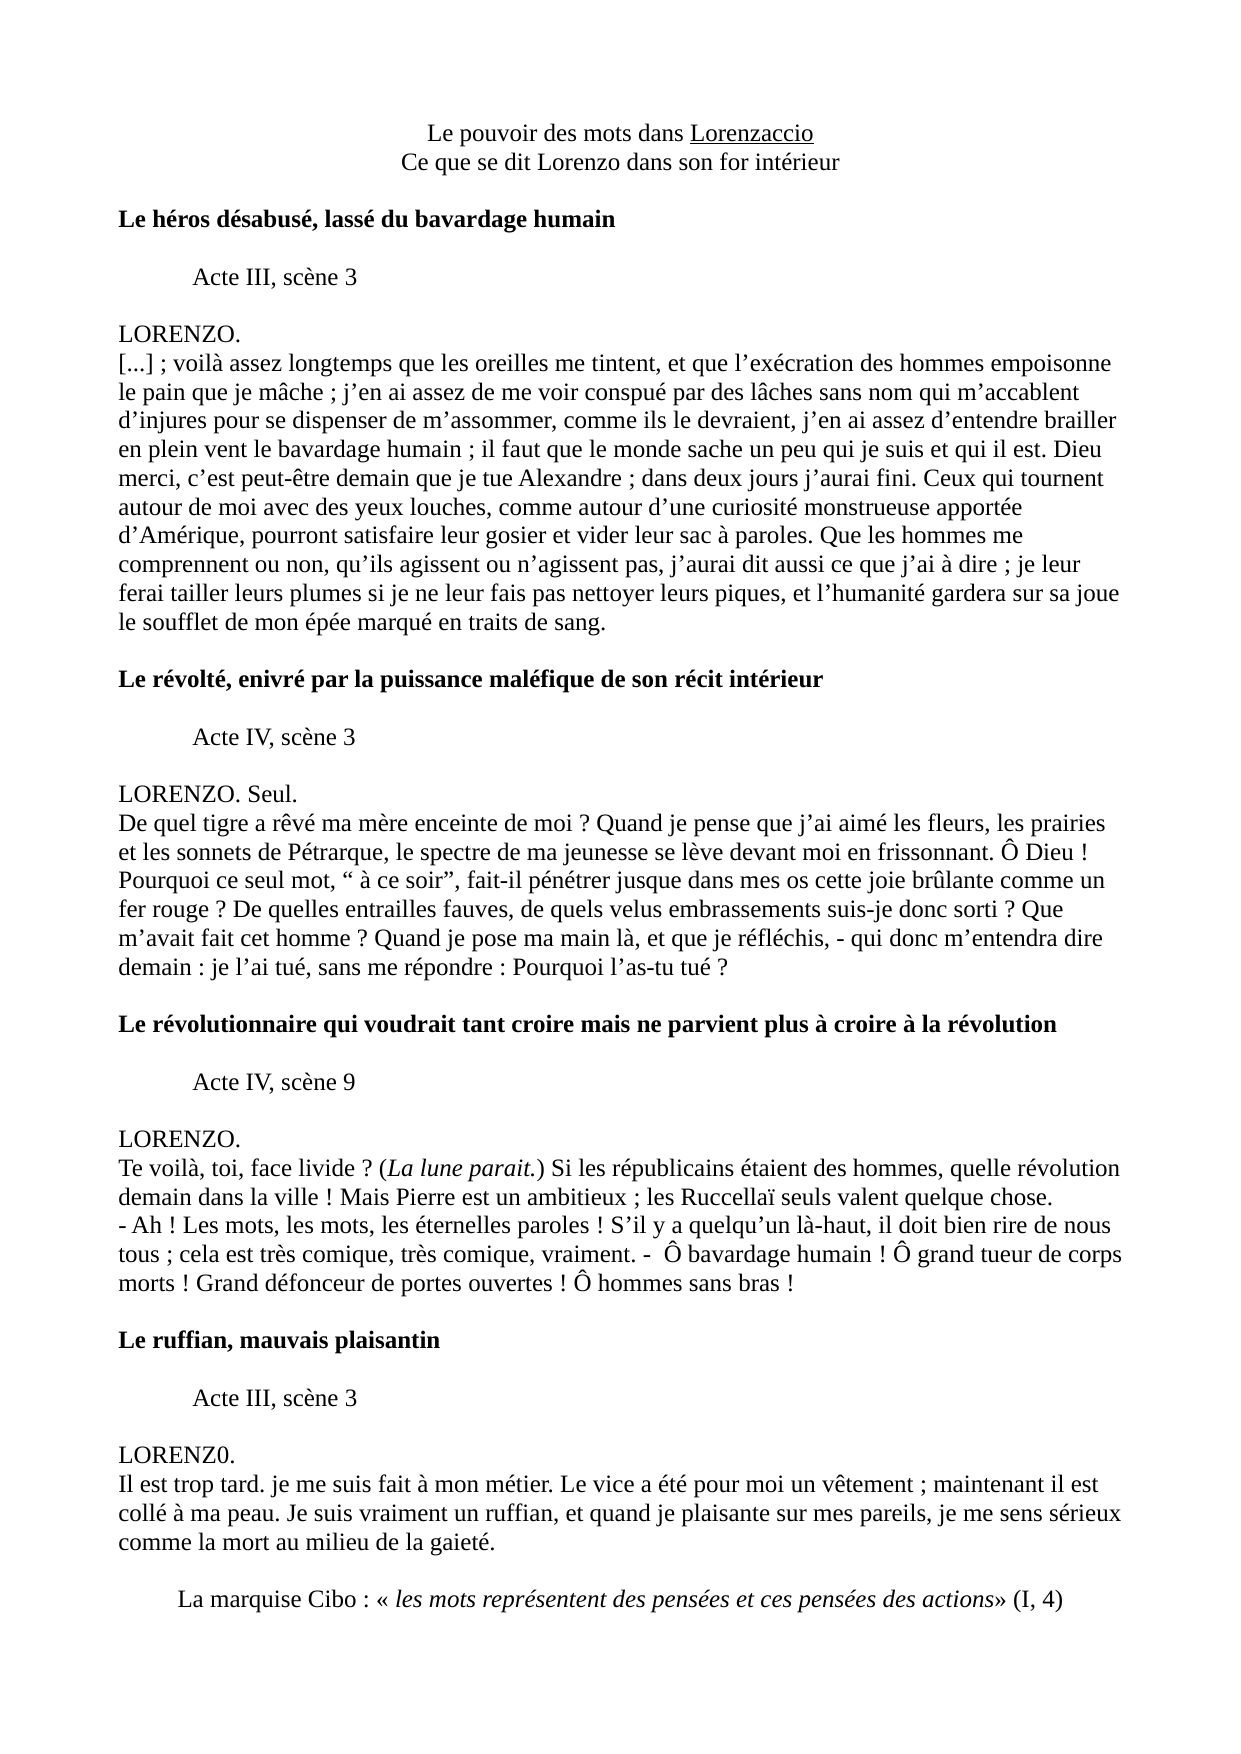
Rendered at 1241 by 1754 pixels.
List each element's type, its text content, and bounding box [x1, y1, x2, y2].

text Ce que se dit Lorenzo dans son for intérieur [118, 147, 1122, 176]
text - Ah ! Les mots, les mots, les éternelles paroles ! S’il y a quelqu’un là-haut, il doit bien rire de nous tous ; cela est très comique, très comique, vraiment. - Ô bavardage humain ! Ô grand tueur de corps morts ! Grand défonceur de portes ouvertes ! Ô hommes sans bras ! [118, 1211, 1122, 1297]
text LORENZO. [118, 1124, 1122, 1153]
text Acte III, scène 3 [118, 1383, 1122, 1412]
text Le héros désabusé, lassé du bavardage humain [118, 204, 1122, 233]
text Acte III, scène 3 [118, 262, 1122, 291]
text Il est trop tard. je me suis fait à mon métier. Le vice a été pour moi un vêtement ; maintenant il est collé à ma peau. Je suis vraiment un ruffian, et quand je plaisante sur mes pareils, je me sens sérieux comme la mort au milieu de la gaieté. [118, 1469, 1122, 1556]
text Le pouvoir des mots dans Lorenzaccio [118, 118, 1122, 147]
text De quel tigre a rêvé ma mère enceinte de moi ? Quand je pense que j’ai aimé les fleurs, les prairies et les sonnets de Pétrarque, le spectre de ma jeunesse se lève devant moi en frissonnant. Ô Dieu ! Pourquoi ce seul mot, “ à ce soir”, fait-il pénétrer jusque dans mes os cette joie brûlante comme un fer rouge ? De quelles entrailles fauves, de quels velus embrassements suis-je donc sorti ? Que m’avait fait cet homme ? Quand je pose ma main là, et que je réfléchis, - qui donc m’entendra dire demain : je l’ai tué, sans me répondre : Pourquoi l’as-tu tué ? [118, 808, 1122, 981]
text Te voilà, toi, face livide ? (La lune parait.) Si les républicains étaient des hommes, quelle révolution demain dans la ville ! Mais Pierre est un ambitieux ; les Ruccellaï seuls valent quelque chose. [118, 1153, 1122, 1211]
text Le ruffian, mauvais plaisantin [118, 1326, 1122, 1354]
text Le révolté, enivré par la puissance maléfique de son récit intérieur [118, 664, 1122, 693]
text Acte IV, scène 3 [118, 722, 1122, 751]
text LORENZ0. [118, 1441, 1122, 1469]
text LORENZO. [118, 319, 1122, 348]
text Le révolutionnaire qui voudrait tant croire mais ne parvient plus à croire à la révolution [118, 1009, 1122, 1038]
text LORENZO. Seul. [118, 779, 1122, 808]
text Acte IV, scène 9 [118, 1067, 1122, 1096]
text [...] ; voilà assez longtemps que les oreilles me tintent, et que l’exécration des hommes empoisonne le pain que je mâche ; j’en ai assez de me voir conspué par des lâches sans nom qui m’accablent d’injures pour se dispenser de m’assommer, comme ils le devraient, j’en ai assez d’entendre brailler en plein vent le bavardage humain ; il faut que le monde sache un peu qui je suis et qui il est. Dieu merci, c’est peut-être demain que je tue Alexandre ; dans deux jours j’aurai fini. Ceux qui tournent autour de moi avec des yeux louches, comme autour d’une curiosité monstrueuse apportée d’Amérique, pourront satisfaire leur gosier et vider leur sac à paroles. Que les hommes me comprennent ou non, qu’ils agissent ou n’agissent pas, j’aurai dit aussi ce que j’ai à dire ; je leur ferai tailler leurs plumes si je ne leur fais pas nettoyer leurs piques, et l’humanité gardera sur sa joue le soufflet de mon épée marqué en traits de sang. [118, 348, 1122, 636]
text La marquise Cibo : « les mots représentent des pensées et ces pensées des actions» (I, 4) [118, 1584, 1122, 1613]
